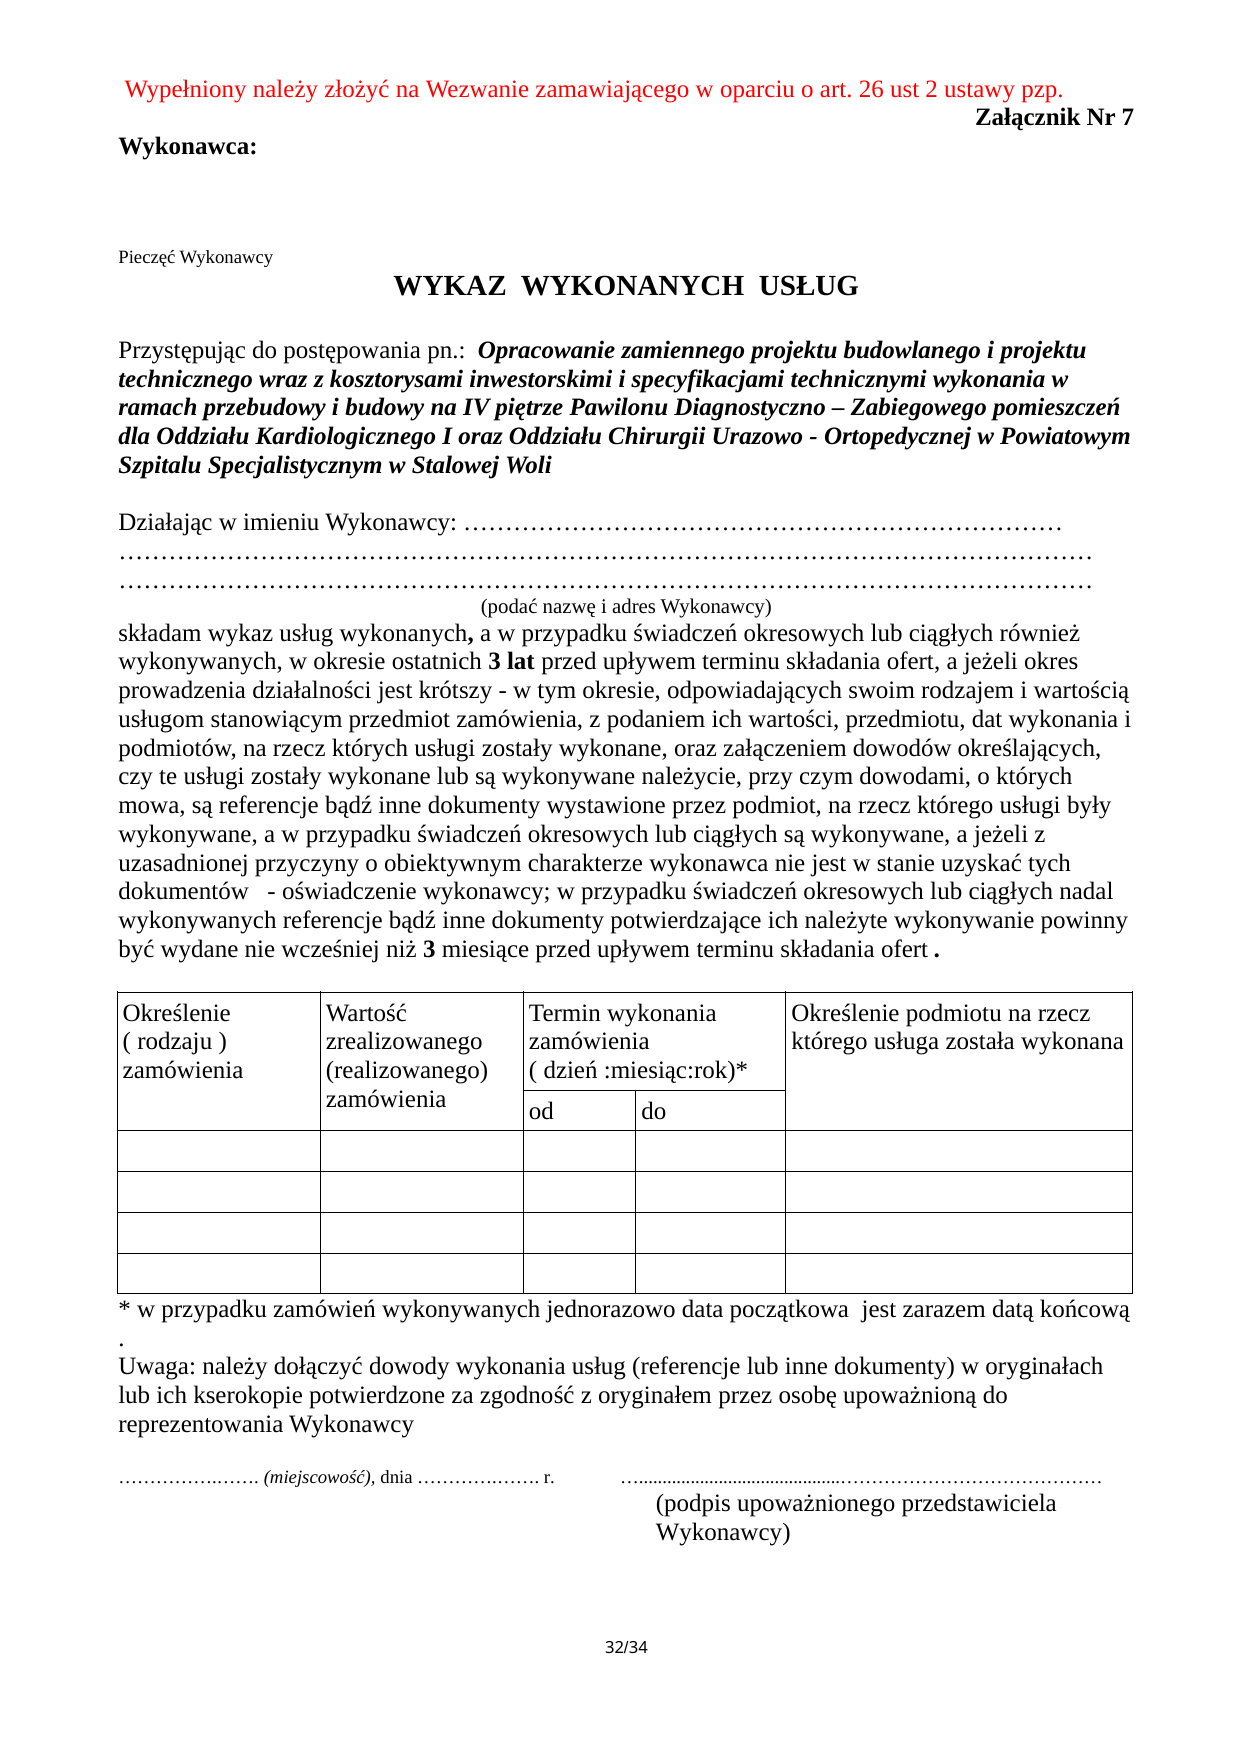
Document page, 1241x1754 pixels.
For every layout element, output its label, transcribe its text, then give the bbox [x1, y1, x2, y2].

table_header Wartość zrealizowanego (realizowanego) zamówienia [321, 993, 523, 1130]
table_header Określenie ( rodzaju ) zamówienia [118, 993, 320, 1130]
text składam wykaz usług wykonanych, a w przypadku świadczeń okresowych lub ciągłych również wykonywanych, w okresie ostatnich 3 lat przed upływem terminu składania ofert, a jeżeli okres prowadzenia działalności jest krótszy - w tym okresie, odpowiadających swoim rodzajem i wartością usługom stanowiącym przedmiot zamówienia, z podaniem ich wartości, przedmiotu, dat wykonania i podmiotów, na rzecz których usługi zostały wykonane, oraz załączeniem dowodów określających, czy te usługi zostały wykonane lub są wykonywane należycie, przy czym dowodami, o których mowa, są referencje bądź inne dokumenty wystawione przez podmiot, na rzecz którego usługi były wykonywane, a w przypadku świadczeń okresowych lub ciągłych są wykonywane, a jeżeli z uzasadnionej przyczyny o obiektywnym charakterze wykonawca nie jest w stanie uzyskać tych dokumentów - oświadczenie wykonawcy; w przypadku świadczeń okresowych lub ciągłych nadal wykonywanych referencje bądź inne dokumenty potwierdzające ich należyte wykonywanie powinny być wydane nie wcześniej niż 3 miesiące przed upływem terminu składania ofert . [118, 618, 1134, 963]
table_cell [786, 1213, 1132, 1253]
text (podpis upoważnionego przedstawiciela Wykonawcy) [656, 1488, 1134, 1545]
table_cell [118, 1254, 320, 1293]
table_cell [321, 1131, 523, 1171]
table_cell [118, 1131, 320, 1171]
text Uwaga: należy dołączyć dowody wykonania usług (referencje lub inne dokumenty) w oryginałach lub ich kserokopie potwierdzone za zgodność z oryginałem przez osobę upoważnioną do reprezentowania Wykonawcy [118, 1351, 1134, 1438]
text ……………………………………………………………………………………………………… [118, 565, 1134, 594]
text (podać nazwę i adres Wykonawcy) [118, 594, 1134, 618]
table_cell [118, 1213, 320, 1253]
text WYKAZ WYKONANYCH USŁUG [118, 268, 1134, 301]
text Przystępując do postępowania pn.: Opracowanie zamiennego projektu budowlanego i projektu technicznego wraz z kosztorysami inwestorskimi i specyfikacjami technicznymi wykonania w ramach przebudowy i budowy na IV piętrze Pawilonu Diagnostyczno – Zabiegowego pomieszczeń dla Oddziału Kardiologicznego I oraz Oddziału Chirurgii Urazowo - Ortopedycznej w Powiatowym Szpitalu Specjalistycznym w Stalowej Woli [118, 335, 1134, 479]
table_cell [786, 1131, 1132, 1171]
table_cell [524, 1131, 635, 1171]
table_cell [321, 1172, 523, 1212]
table_cell [636, 1254, 785, 1293]
table_cell [524, 1172, 635, 1212]
text Pieczęć Wykonawcy [118, 246, 1134, 268]
table_cell [786, 1254, 1132, 1293]
text Wykonawca: [118, 131, 1134, 160]
text Załącznik Nr 7 [118, 102, 1134, 131]
text Wypełniony należy złożyć na Wezwanie zamawiającego w oparciu o art. 26 ust 2 ustawy pzp. [118, 74, 1134, 102]
table_cell [118, 1172, 320, 1212]
table_cell [636, 1172, 785, 1212]
table_cell [786, 1172, 1132, 1212]
table_header Termin wykonania zamówienia ( dzień :miesiąc:rok)* [524, 993, 785, 1090]
table_cell [524, 1213, 635, 1253]
table_cell [524, 1254, 635, 1293]
table_cell [636, 1213, 785, 1253]
text Działając w imieniu Wykonawcy: ……………………………………………………………… [118, 507, 1134, 536]
text ……………………………………………………………………………………………………… [118, 536, 1134, 565]
table_cell [321, 1254, 523, 1293]
table_header Określenie podmiotu na rzecz którego usługa została wykonana [786, 993, 1132, 1130]
table_cell od [524, 1091, 635, 1130]
table_cell [636, 1131, 785, 1171]
table_cell [321, 1213, 523, 1253]
text …………….……. (miejscowość), dnia ………….……. r. …...........................................…………………………………… [118, 1466, 1134, 1488]
table_cell do [636, 1091, 785, 1130]
text * w przypadku zamówień wykonywanych jednorazowo data początkowa jest zarazem datą końcową . [118, 1294, 1134, 1351]
